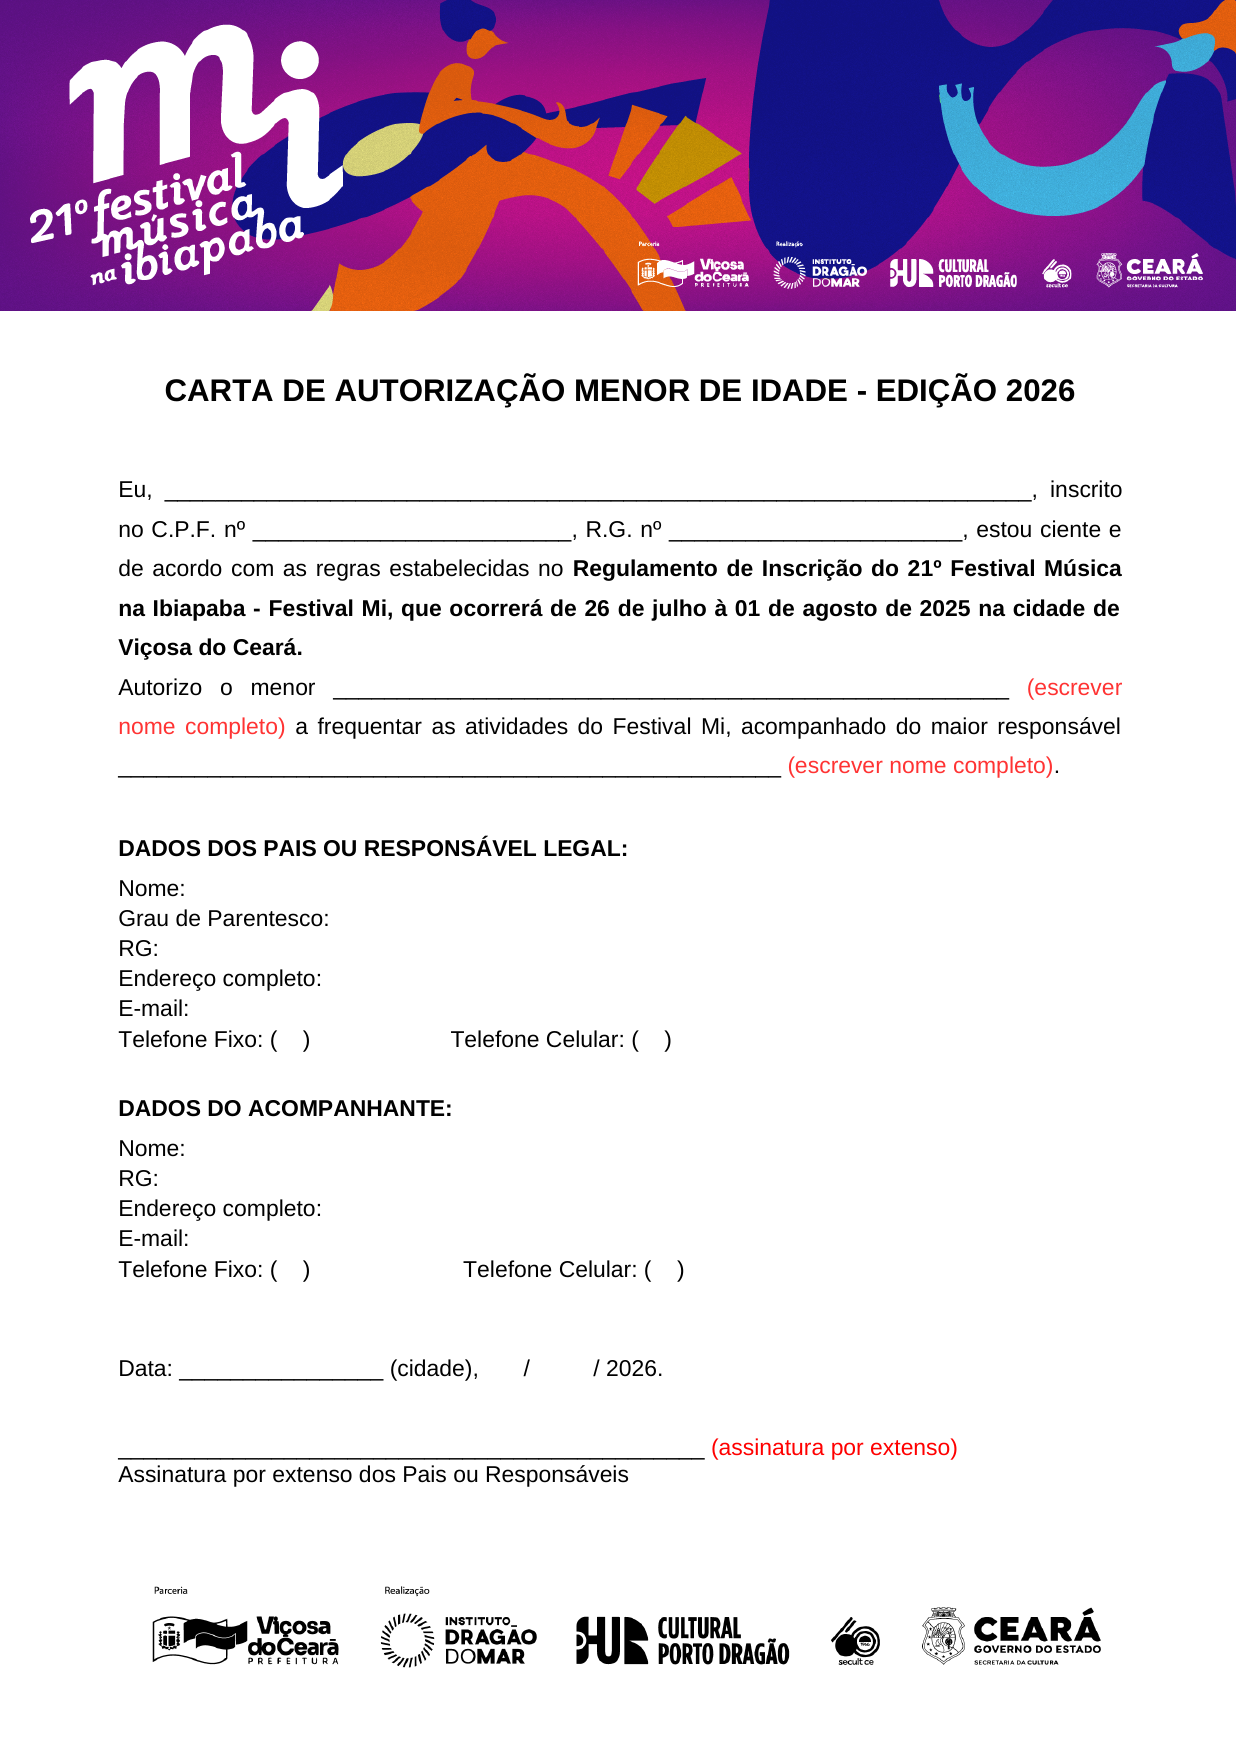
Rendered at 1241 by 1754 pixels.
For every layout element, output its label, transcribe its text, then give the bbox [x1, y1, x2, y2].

text DADOS DO ACOMPANHANTE: [118, 1095, 1122, 1122]
text Endereço completo: [118, 965, 1122, 991]
text Eu, ____________________________________________________________________, inscrito no C.P.F. nº _________________________, R.G. nº _______________________, estou ciente e de acordo com as regras estabelecidas no Regulamento de Inscrição do 21º Festival Música na Ibiapaba - Festival Mi, que ocorrerá de 26 de julho à 01 de agosto de 2025 na cidade de Viçosa do Ceará. [118, 476, 1122, 660]
text ______________________________________________ (assinatura por extenso) [118, 1434, 1122, 1461]
text Assinatura por extenso dos Pais ou Responsáveis [118, 1461, 1122, 1487]
text Nome: [118, 874, 1122, 901]
text Data: ________________ (cidade), / / 2026. [118, 1355, 1122, 1382]
text RG: [118, 935, 1122, 961]
text E-mail: [118, 995, 1122, 1022]
text Nome: [118, 1135, 1122, 1161]
text Endereço completo: [118, 1195, 1122, 1221]
text DADOS DOS PAIS OU RESPONSÁVEL LEGAL: [118, 835, 1122, 861]
text Autorizo o menor _____________________________________________________ (escrever nome completo) a frequentar as atividades do Festival Mi, acompanhado do maior responsável ____________________________________________________ (escrever nome completo). [118, 673, 1122, 779]
text CARTA DE AUTORIZAÇÃO MENOR DE IDADE - EDIÇÃO 2026 [118, 372, 1122, 408]
text Grau de Parentesco: [118, 905, 1122, 931]
picture [118, 1559, 1123, 1695]
text Telefone Fixo: ( ) Telefone Celular: ( ) [118, 1026, 1122, 1052]
text RG: [118, 1165, 1122, 1191]
text E-mail: [118, 1225, 1122, 1252]
text Telefone Fixo: ( ) Telefone Celular: ( ) [118, 1256, 1122, 1282]
picture [0, 0, 1236, 311]
